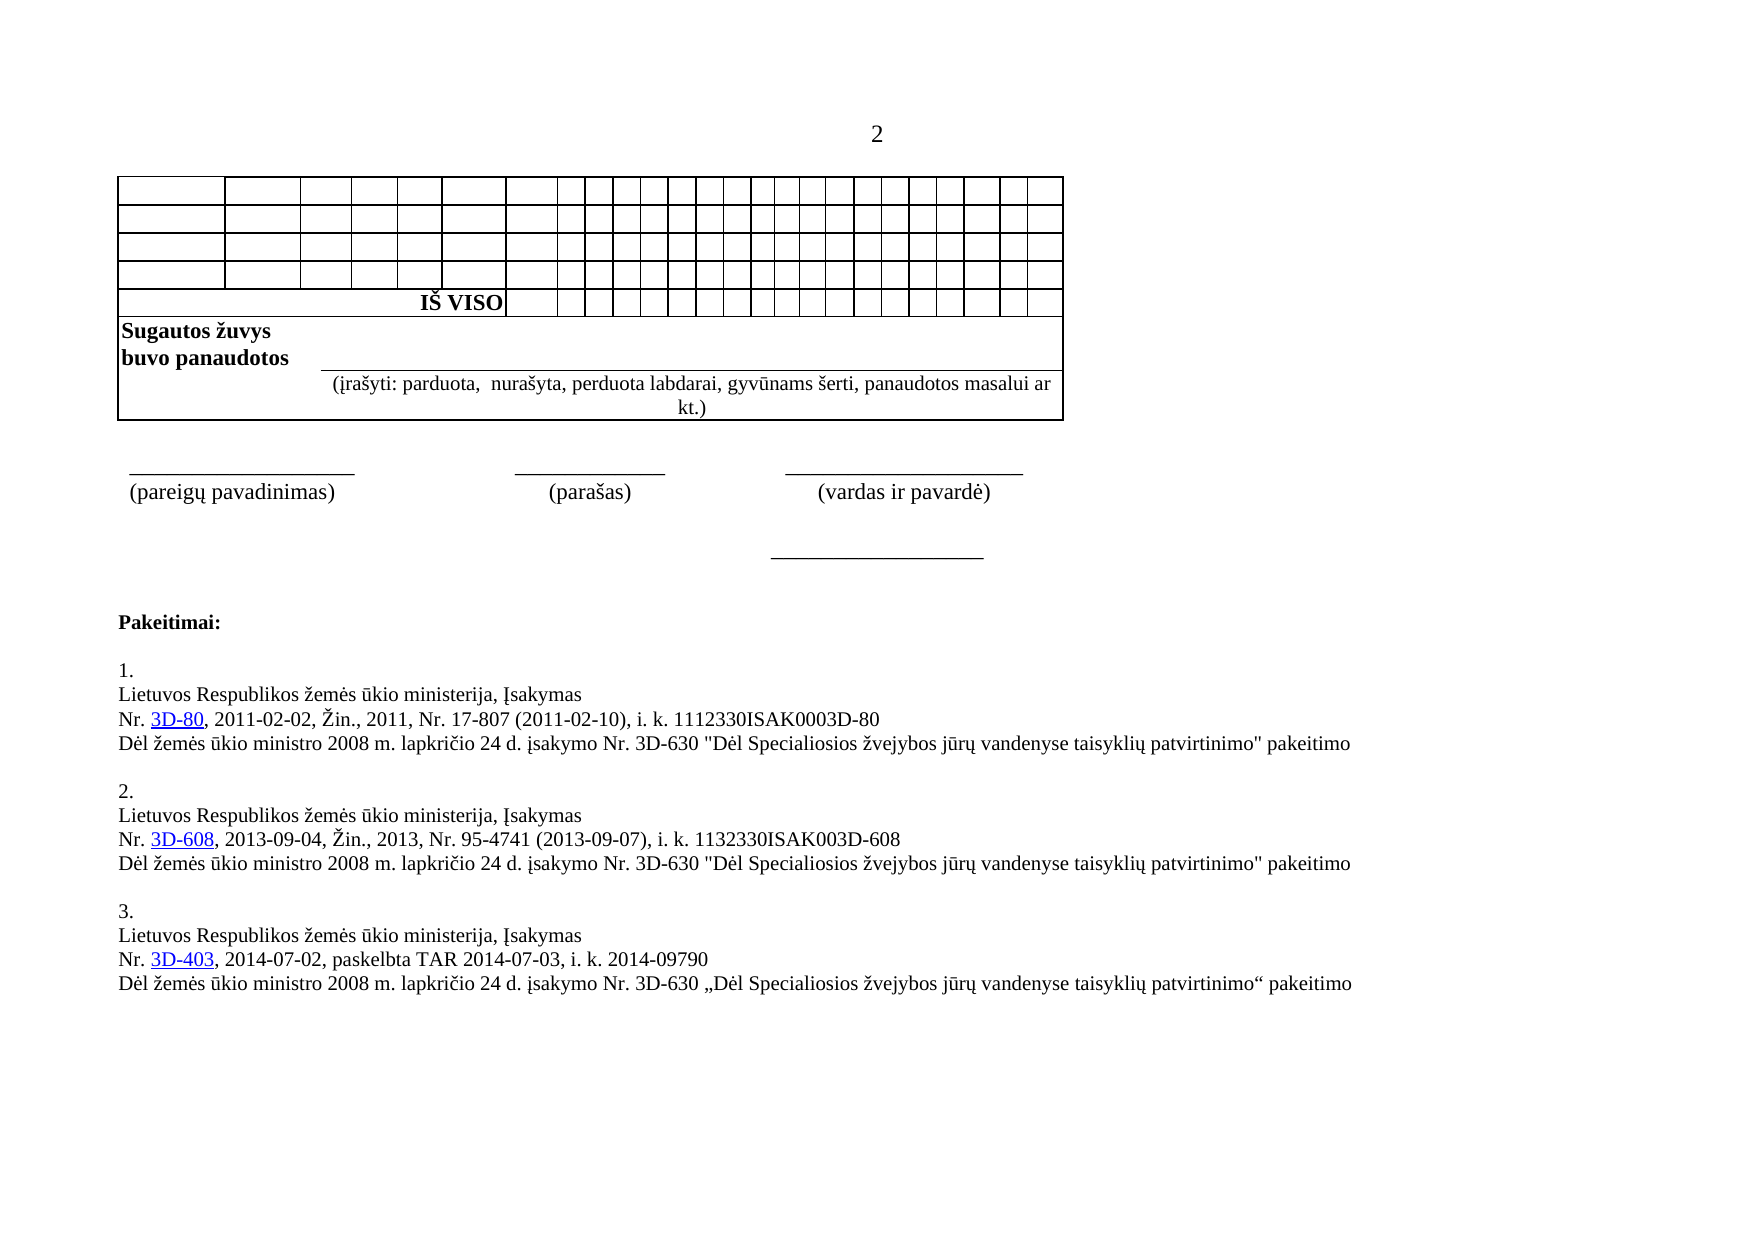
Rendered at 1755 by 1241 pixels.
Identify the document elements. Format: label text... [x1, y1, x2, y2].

table_cell [614, 178, 640, 204]
table_cell [586, 262, 612, 288]
table_cell [826, 234, 853, 260]
table_cell [507, 178, 557, 204]
table_cell [826, 290, 853, 316]
table_cell [724, 262, 750, 288]
table_cell [855, 234, 881, 260]
table_cell [301, 206, 351, 232]
table_cell [1001, 206, 1027, 232]
table_cell [937, 178, 963, 204]
table_cell [558, 290, 584, 316]
table_cell [398, 206, 441, 232]
table_cell [614, 290, 640, 316]
table_cell [641, 290, 667, 316]
text Dėl žemės ūkio ministro 2008 m. lapkričio 24 d. įsakymo Nr. 3D-630 "Dėl Specialiosios žvejybos jūrų vandenyse taisyklių patvirtinimo" pakeitimo [118, 851, 1636, 875]
table_cell [855, 290, 881, 316]
text 2. [118, 779, 1636, 803]
table_cell [1028, 206, 1062, 232]
table_cell [826, 262, 853, 288]
table_cell [669, 234, 695, 260]
table_cell [586, 234, 612, 260]
table_cell [855, 262, 881, 288]
table_cell [697, 206, 723, 232]
text Nr. 3D-608, 2013-09-04, Žin., 2013, Nr. 95-4741 (2013-09-07), i. k. 1132330ISAK003D-608 [118, 827, 1636, 851]
table_cell [558, 262, 584, 288]
table_cell [752, 234, 774, 260]
text 1. [118, 658, 1636, 682]
text Pakeitimai: [118, 610, 1636, 634]
table_cell [641, 178, 667, 204]
table_cell Iš viso [119, 290, 505, 316]
table_cell [352, 234, 397, 260]
table_header ___________________ (vardas ir pavardė) [745, 450, 1063, 504]
table_cell [119, 206, 224, 232]
table_cell [882, 206, 908, 232]
table_cell [443, 234, 505, 260]
table_cell [669, 262, 695, 288]
table_cell [937, 234, 963, 260]
table_cell [965, 178, 999, 204]
table_cell [321, 317, 1062, 370]
table_cell [910, 178, 936, 204]
table_cell [1028, 290, 1062, 316]
table_cell [937, 206, 963, 232]
table_cell [226, 234, 300, 260]
table_cell [937, 290, 963, 316]
table_cell [507, 290, 557, 316]
table_cell [910, 290, 936, 316]
table_cell [910, 234, 936, 260]
table_cell [775, 178, 799, 204]
text Dėl žemės ūkio ministro 2008 m. lapkričio 24 d. įsakymo Nr. 3D-630 "Dėl Specialiosios žvejybos jūrų vandenyse taisyklių patvirtinimo" pakeitimo [118, 731, 1636, 754]
table_cell [775, 262, 799, 288]
table_cell [752, 262, 774, 288]
table_cell [697, 234, 723, 260]
table_cell [910, 206, 936, 232]
table_cell [1001, 178, 1027, 204]
table_cell [119, 234, 224, 260]
table_cell [1001, 262, 1027, 288]
table_cell [775, 206, 799, 232]
table_cell [119, 177, 224, 204]
table_cell [937, 262, 963, 288]
table_cell [697, 290, 723, 316]
table_cell [641, 234, 667, 260]
table_cell [301, 234, 351, 260]
table_cell [1028, 262, 1062, 288]
table_cell [800, 178, 825, 204]
table_cell [398, 178, 441, 204]
table_cell [882, 290, 908, 316]
table_cell [724, 206, 750, 232]
text 3. [118, 899, 1636, 923]
table_cell [119, 370, 321, 419]
table_cell [910, 262, 936, 288]
table_cell [398, 234, 441, 260]
table_cell [1001, 290, 1027, 316]
table_cell [586, 206, 612, 232]
table_cell [558, 206, 584, 232]
table_cell [614, 234, 640, 260]
table_cell [586, 178, 612, 204]
table_cell [775, 234, 799, 260]
table_cell [398, 262, 441, 288]
table_cell (įrašyti: parduota, nurašyta, perduota labdarai, gyvūnams šerti, panaudotos masalui ar kt.) [321, 371, 1062, 419]
table_cell [558, 178, 584, 204]
text _________________ [118, 533, 1636, 562]
table_cell [226, 262, 300, 288]
table_cell [752, 290, 774, 316]
table_cell [855, 178, 881, 204]
text Nr. 3D-403, 2014-07-02, paskelbta TAR 2014-07-03, i. k. 2014-09790 [118, 947, 1636, 971]
table_cell [669, 206, 695, 232]
table_cell [697, 178, 723, 204]
table_cell [443, 206, 505, 232]
table_cell [507, 262, 557, 288]
table_cell [826, 206, 853, 232]
table_header ____________ (parašas) [435, 450, 745, 504]
table_cell [826, 178, 853, 204]
table_header __________________ (pareigų pavadinimas) [118, 450, 435, 504]
table_cell [800, 262, 825, 288]
table_cell [226, 206, 300, 232]
table_cell [800, 290, 825, 316]
table_cell [882, 234, 908, 260]
text Lietuvos Respublikos žemės ūkio ministerija, Įsakymas [118, 803, 1636, 827]
table_cell [882, 178, 908, 204]
table_cell [586, 290, 612, 316]
table_cell [775, 290, 799, 316]
table_cell [724, 234, 750, 260]
table_cell [352, 178, 397, 204]
table_cell [724, 178, 750, 204]
table_cell [965, 206, 999, 232]
table_cell [965, 262, 999, 288]
table_cell [301, 178, 351, 204]
table_cell [1028, 234, 1062, 260]
table_cell [301, 262, 351, 288]
table_cell [507, 206, 557, 232]
table_cell [641, 206, 667, 232]
text Lietuvos Respublikos žemės ūkio ministerija, Įsakymas [118, 682, 1636, 706]
text Lietuvos Respublikos žemės ūkio ministerija, Įsakymas [118, 923, 1636, 947]
text Nr. 3D-80, 2011-02-02, Žin., 2011, Nr. 17-807 (2011-02-10), i. k. 1112330ISAK0003D-80 [118, 706, 1636, 731]
table_cell [855, 206, 881, 232]
text Dėl žemės ūkio ministro 2008 m. lapkričio 24 d. įsakymo Nr. 3D-630 „Dėl Specialiosios žvejybos jūrų vandenyse taisyklių patvirtinimo“ pakeitimo [118, 971, 1636, 995]
table_cell [352, 262, 397, 288]
table_cell [558, 234, 584, 260]
table_cell [443, 178, 505, 204]
table_cell [1028, 178, 1062, 204]
table_cell [800, 234, 825, 260]
table_cell [697, 262, 723, 288]
table_cell [752, 178, 774, 204]
table_cell [614, 262, 640, 288]
table_cell [614, 206, 640, 232]
table_cell [724, 290, 750, 316]
table_cell [119, 262, 224, 288]
table_cell [669, 178, 695, 204]
table_cell Sugautos žuvys buvo panaudotos [119, 317, 321, 370]
table_cell [800, 206, 825, 232]
table_cell [226, 178, 300, 204]
table_cell [669, 290, 695, 316]
table_cell [443, 262, 505, 288]
table_cell [882, 262, 908, 288]
table_cell [752, 206, 774, 232]
table_cell [507, 234, 557, 260]
table_cell [965, 290, 999, 316]
table_cell [965, 234, 999, 260]
table_cell [641, 262, 667, 288]
table_cell [1001, 234, 1027, 260]
table_cell [352, 206, 397, 232]
